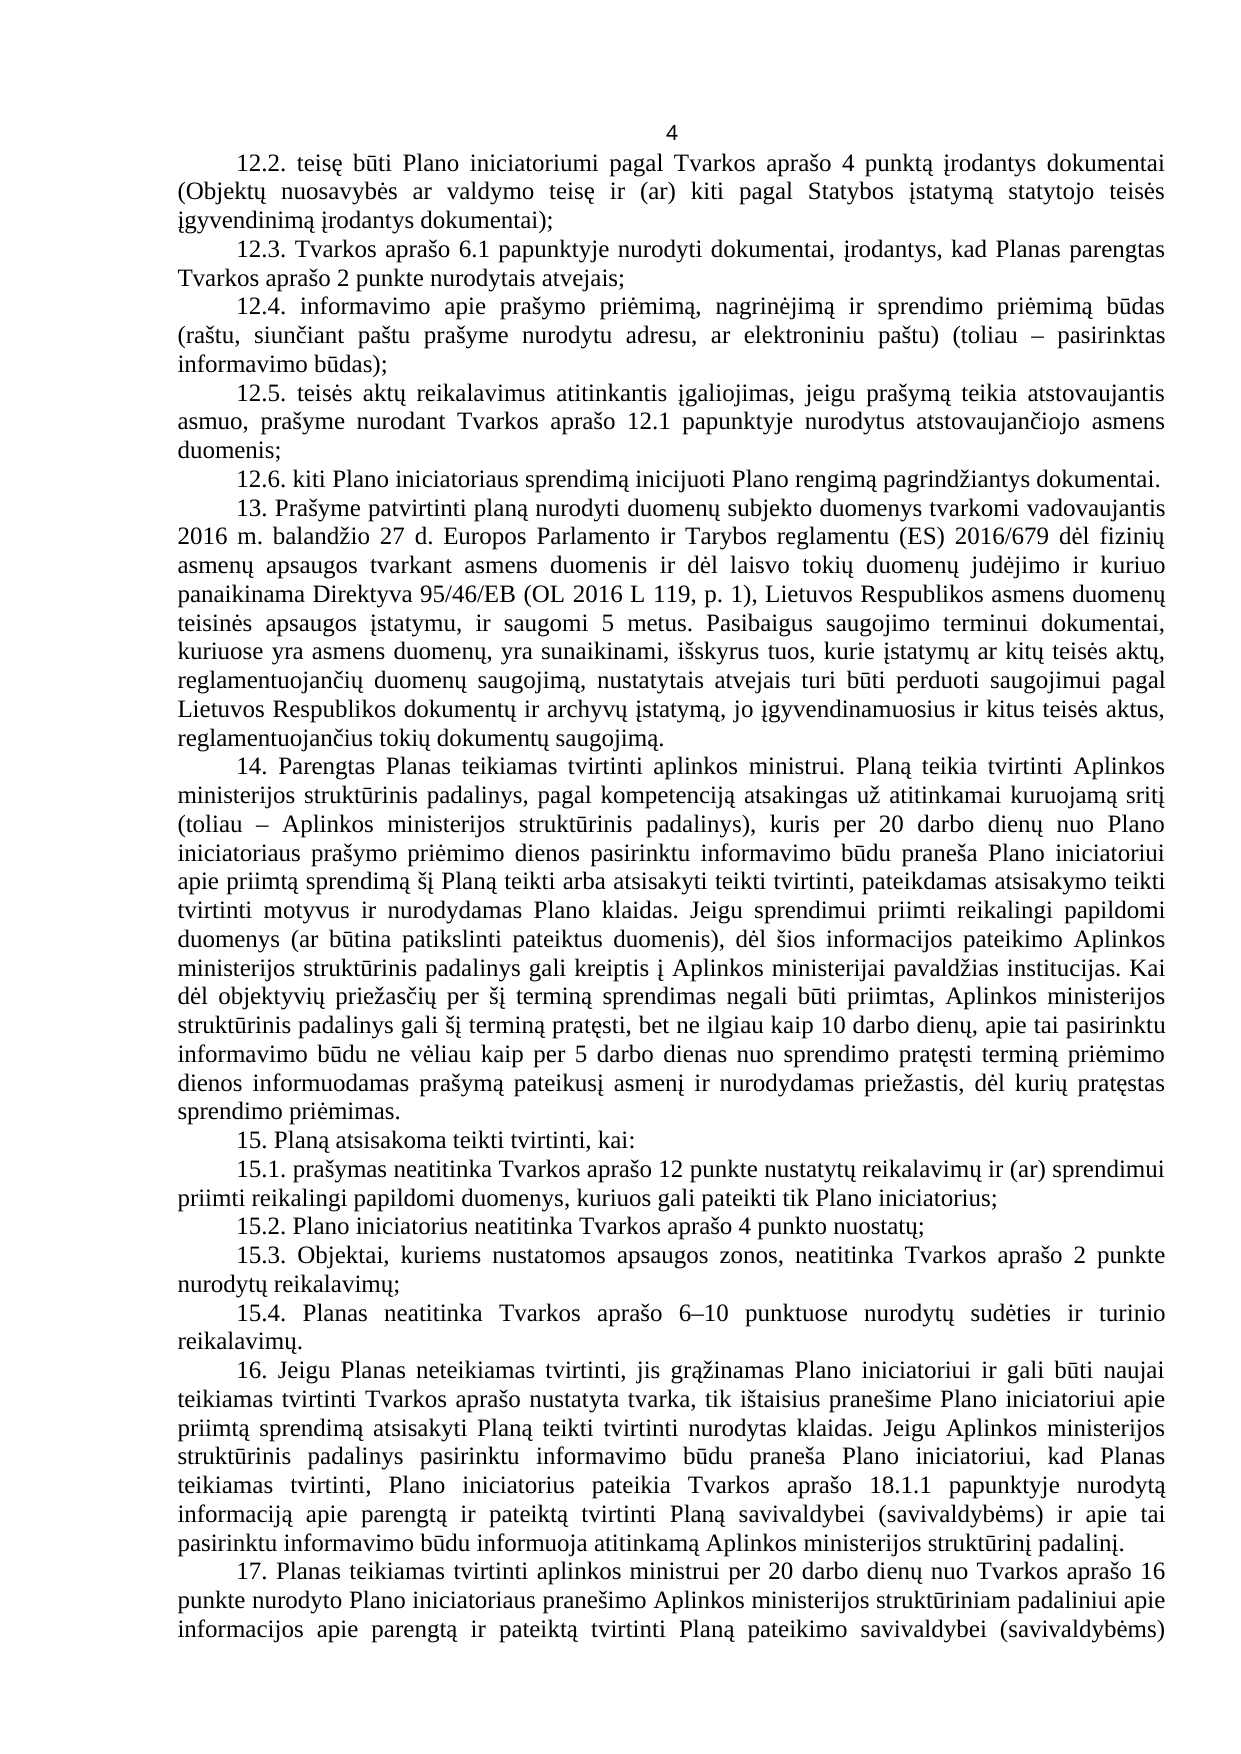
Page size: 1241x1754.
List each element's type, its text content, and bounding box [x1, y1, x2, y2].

text 12.3. Tvarkos aprašo 6.1 papunktyje nurodyti dokumentai, įrodantys, kad Planas parengtas Tvarkos aprašo 2 punkte nurodytais atvejais; [177, 234, 1166, 291]
text 16. Jeigu Planas neteikiamas tvirtinti, jis grąžinamas Plano iniciatoriui ir gali būti naujai teikiamas tvirtinti Tvarkos aprašo nustatyta tvarka, tik ištaisius pranešime Plano iniciatoriui apie priimtą sprendimą atsisakyti Planą teikti tvirtinti nurodytas klaidas. Jeigu Aplinkos ministerijos struktūrinis padalinys pasirinktu informavimo būdu praneša Plano iniciatoriui, kad Planas teikiamas tvirtinti, Plano iniciatorius pateikia Tvarkos aprašo 18.1.1 papunktyje nurodytą informaciją apie parengtą ir pateiktą tvirtinti Planą savivaldybei (savivaldybėms) ir apie tai pasirinktu informavimo būdu informuoja atitinkamą Aplinkos ministerijos struktūrinį padalinį. [177, 1355, 1166, 1556]
text 12.6. kiti Plano iniciatoriaus sprendimą inicijuoti Plano rengimą pagrindžiantys dokumentai. [177, 464, 1166, 493]
text 15.1. prašymas neatitinka Tvarkos aprašo 12 punkte nustatytų reikalavimų ir (ar) sprendimui priimti reikalingi papildomi duomenys, kuriuos gali pateikti tik Plano iniciatorius; [177, 1154, 1166, 1211]
text 14. Parengtas Planas teikiamas tvirtinti aplinkos ministrui. Planą teikia tvirtinti Aplinkos ministerijos struktūrinis padalinys, pagal kompetenciją atsakingas už atitinkamai kuruojamą sritį (toliau – Aplinkos ministerijos struktūrinis padalinys), kuris per 20 darbo dienų nuo Plano iniciatoriaus prašymo priėmimo dienos pasirinktu informavimo būdu praneša Plano iniciatoriui apie priimtą sprendimą šį Planą teikti arba atsisakyti teikti tvirtinti, pateikdamas atsisakymo teikti tvirtinti motyvus ir nurodydamas Plano klaidas. Jeigu sprendimui priimti reikalingi papildomi duomenys (ar būtina patikslinti pateiktus duomenis), dėl šios informacijos pateikimo Aplinkos ministerijos struktūrinis padalinys gali kreiptis į Aplinkos ministerijai pavaldžias institucijas. Kai dėl objektyvių priežasčių per šį terminą sprendimas negali būti priimtas, Aplinkos ministerijos struktūrinis padalinys gali šį terminą pratęsti, bet ne ilgiau kaip 10 darbo dienų, apie tai pasirinktu informavimo būdu ne vėliau kaip per 5 darbo dienas nuo sprendimo pratęsti terminą priėmimo dienos informuodamas prašymą pateikusį asmenį ir nurodydamas priežastis, dėl kurių pratęstas sprendimo priėmimas. [177, 751, 1166, 1125]
text 13. Prašyme patvirtinti planą nurodyti duomenų subjekto duomenys tvarkomi vadovaujantis 2016 m. balandžio 27 d. Europos Parlamento ir Tarybos reglamentu (ES) 2016/679 dėl fizinių asmenų apsaugos tvarkant asmens duomenis ir dėl laisvo tokių duomenų judėjimo ir kuriuo panaikinama Direktyva 95/46/EB (OL 2016 L 119, p. 1), Lietuvos Respublikos asmens duomenų teisinės apsaugos įstatymu, ir saugomi 5 metus. Pasibaigus saugojimo terminui dokumentai, kuriuose yra asmens duomenų, yra sunaikinami, išskyrus tuos, kurie įstatymų ar kitų teisės aktų, reglamentuojančių duomenų saugojimą, nustatytais atvejais turi būti perduoti saugojimui pagal Lietuvos Respublikos dokumentų ir archyvų įstatymą, jo įgyvendinamuosius ir kitus teisės aktus, reglamentuojančius tokių dokumentų saugojimą. [177, 493, 1166, 751]
text 17. Planas teikiamas tvirtinti aplinkos ministrui per 20 darbo dienų nuo Tvarkos aprašo 16 punkte nurodyto Plano iniciatoriaus pranešimo Aplinkos ministerijos struktūriniam padaliniui apie informacijos apie parengtą ir pateiktą tvirtinti Planą pateikimo savivaldybei (savivaldybėms) [177, 1556, 1166, 1643]
text 15. Planą atsisakoma teikti tvirtinti, kai: [177, 1125, 1166, 1154]
text 15.4. Planas neatitinka Tvarkos aprašo 6–10 punktuose nurodytų sudėties ir turinio reikalavimų. [177, 1298, 1166, 1355]
text 12.4. informavimo apie prašymo priėmimą, nagrinėjimą ir sprendimo priėmimą būdas (raštu, siunčiant paštu prašyme nurodytu adresu, ar elektroniniu paštu) (toliau – pasirinktas informavimo būdas); [177, 291, 1166, 378]
text 12.5. teisės aktų reikalavimus atitinkantis įgaliojimas, jeigu prašymą teikia atstovaujantis asmuo, prašyme nurodant Tvarkos aprašo 12.1 papunktyje nurodytus atstovaujančiojo asmens duomenis; [177, 378, 1166, 464]
text 12.2. teisę būti Plano iniciatoriumi pagal Tvarkos aprašo 4 punktą įrodantys dokumentai (Objektų nuosavybės ar valdymo teisę ir (ar) kiti pagal Statybos įstatymą statytojo teisės įgyvendinimą įrodantys dokumentai); [177, 148, 1166, 234]
text 15.2. Plano iniciatorius neatitinka Tvarkos aprašo 4 punkto nuostatų; [177, 1211, 1166, 1240]
text 15.3. Objektai, kuriems nustatomos apsaugos zonos, neatitinka Tvarkos aprašo 2 punkte nurodytų reikalavimų; [177, 1240, 1166, 1298]
